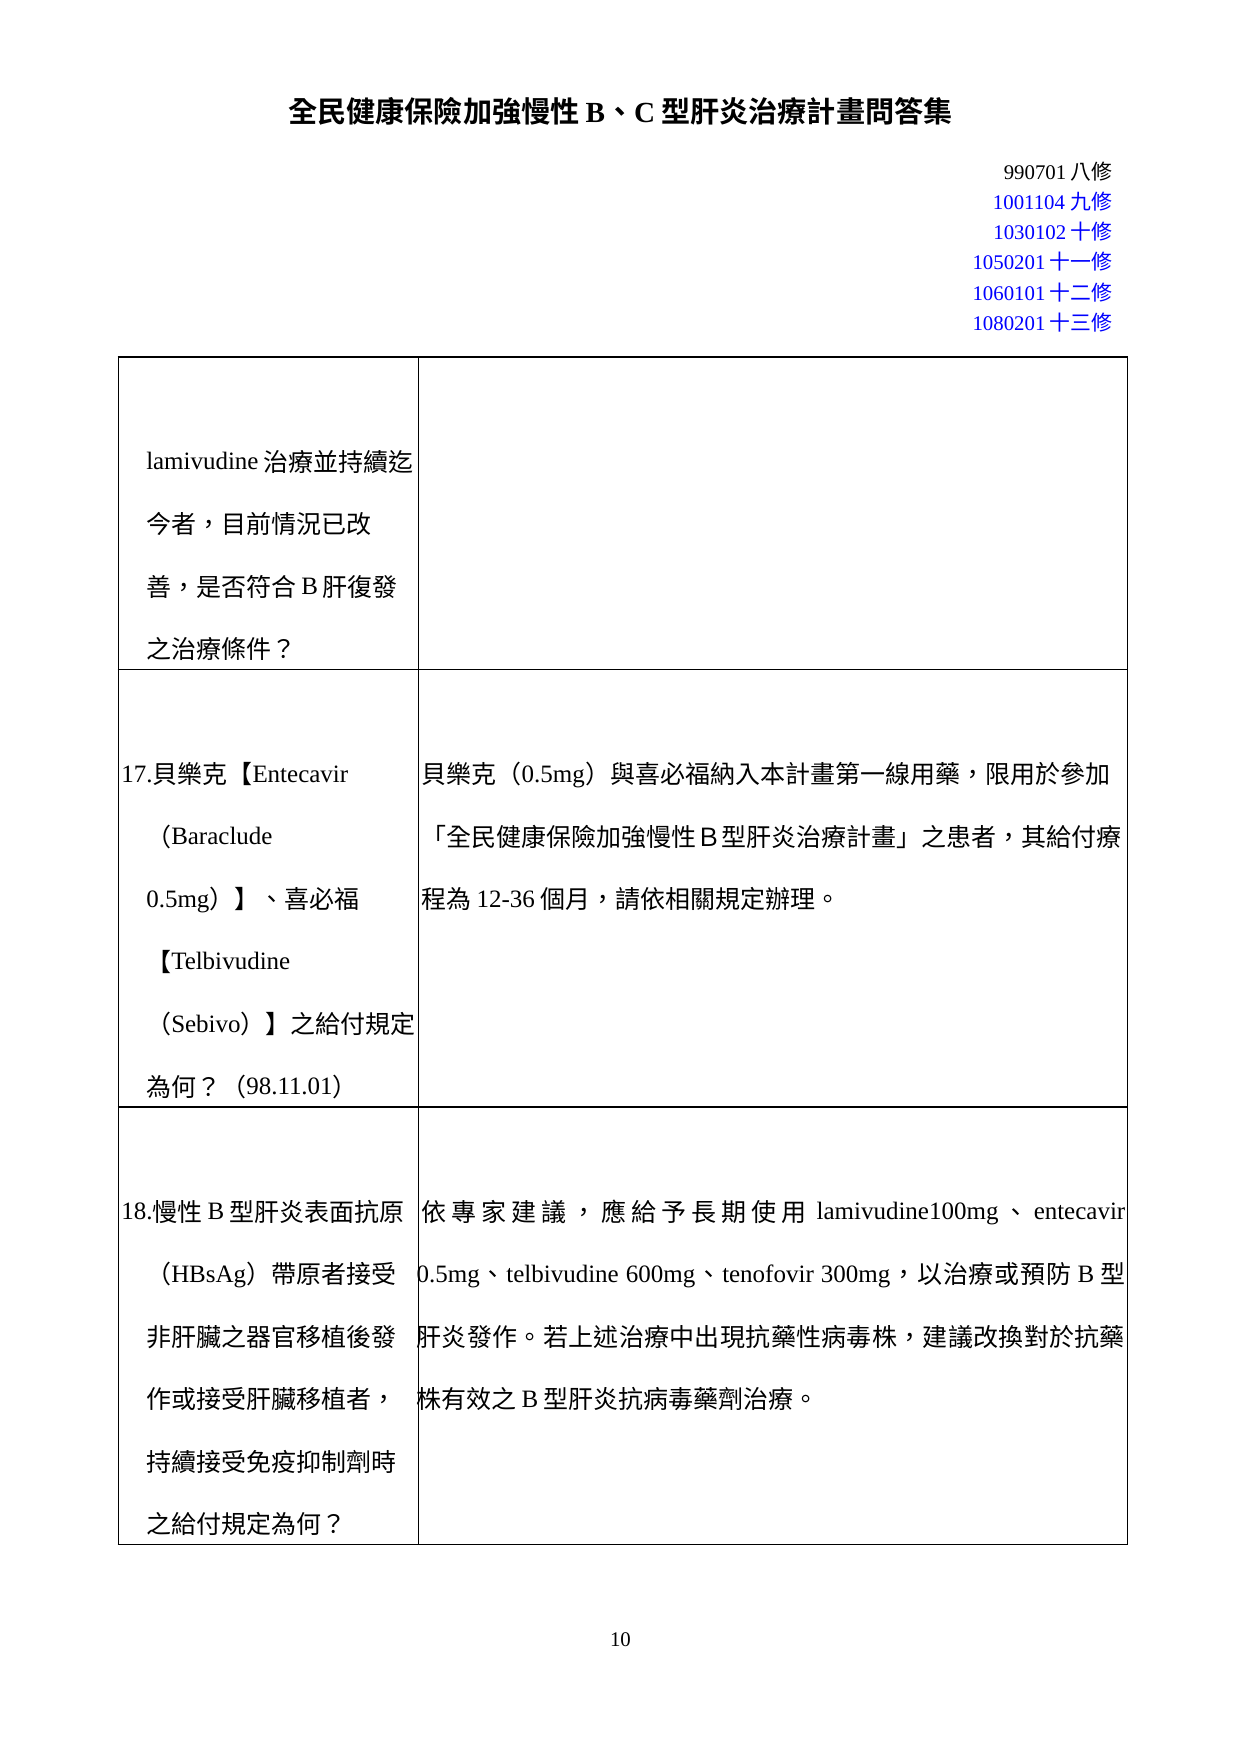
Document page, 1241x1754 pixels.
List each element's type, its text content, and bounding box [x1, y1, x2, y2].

table_cell 17.貝樂克【Entecavir （Baraclude 0.5mg）】、喜必福【Telbivudine （Sebivo）】之給付規定為何？（98.11.01） [119, 670, 418, 1106]
table_cell 貝樂克（0.5mg）與喜必福納入本計畫第一線用藥，限用於參加「全民健康保險加強慢性Ｂ型肝炎治療計畫」之患者，其給付療程為12-36個月，請依相關規定辦理。 [419, 670, 1127, 1106]
table_cell lamivudine治療並持續迄今者，目前情況已改善，是否符合B肝復發之治療條件？ [119, 358, 418, 669]
table_cell [419, 358, 1127, 669]
table_cell 依專家建議，應給予長期使用lamivudine100mg、entecavir 0.5mg、telbivudine 600mg、tenofovir 300mg，以治療或預防B型肝炎發作。若上述治療中出現抗藥性病毒株，建議改換對於抗藥株有效之B型肝炎抗病毒藥劑治療。 [419, 1108, 1127, 1544]
table_cell 18.慢性B型肝炎表面抗原（HBsAg）帶原者接受非肝臟之器官移植後發作或接受肝臟移植者，持續接受免疫抑制劑時之給付規定為何？ [119, 1108, 418, 1544]
